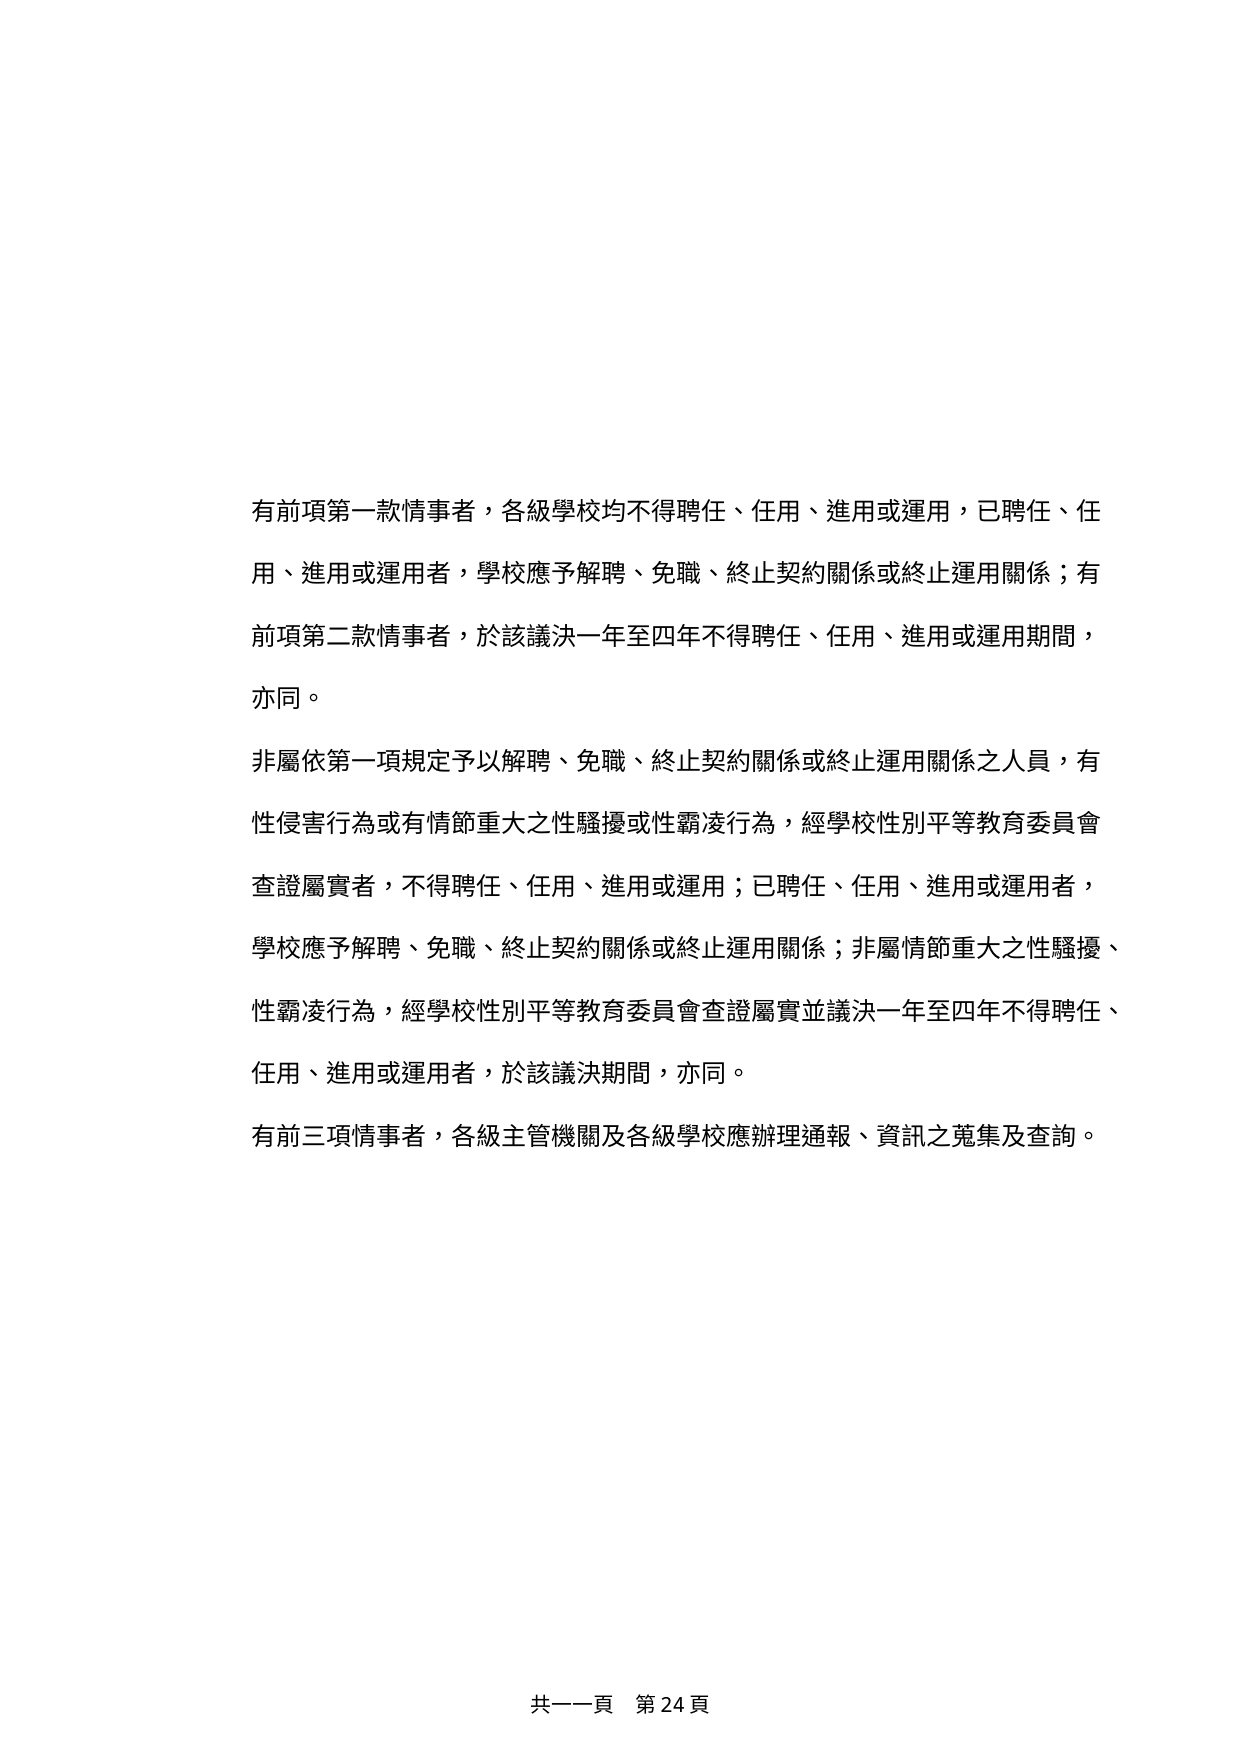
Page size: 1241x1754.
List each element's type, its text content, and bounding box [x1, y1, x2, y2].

text 非屬依第一項規定予以解聘、免職、終止契約關係或終止運用關係之人員，有性侵害行為或有情節重大之性騷擾或性霸凌行為，經學校性別平等教育委員會查證屬實者，不得聘任、任用、進用或運用；已聘任、任用、進用或運用者，學校應予解聘、免職、終止契約關係或終止運用關係；非屬情節重大之性騷擾、性霸凌行為，經學校性別平等教育委員會查證屬實並議決一年至四年不得聘任、任用、進用或運用者，於該議決期間，亦同。 [251, 717, 1122, 1092]
text 有前項第一款情事者，各級學校均不得聘任、任用、進用或運用，已聘任、任用、進用或運用者，學校應予解聘、免職、終止契約關係或終止運用關係；有前項第二款情事者，於該議決一年至四年不得聘任、任用、進用或運用期間，亦同。 [251, 467, 1122, 717]
text 有前三項情事者，各級主管機關及各級學校應辦理通報、資訊之蒐集及查詢。 [251, 1092, 1122, 1155]
